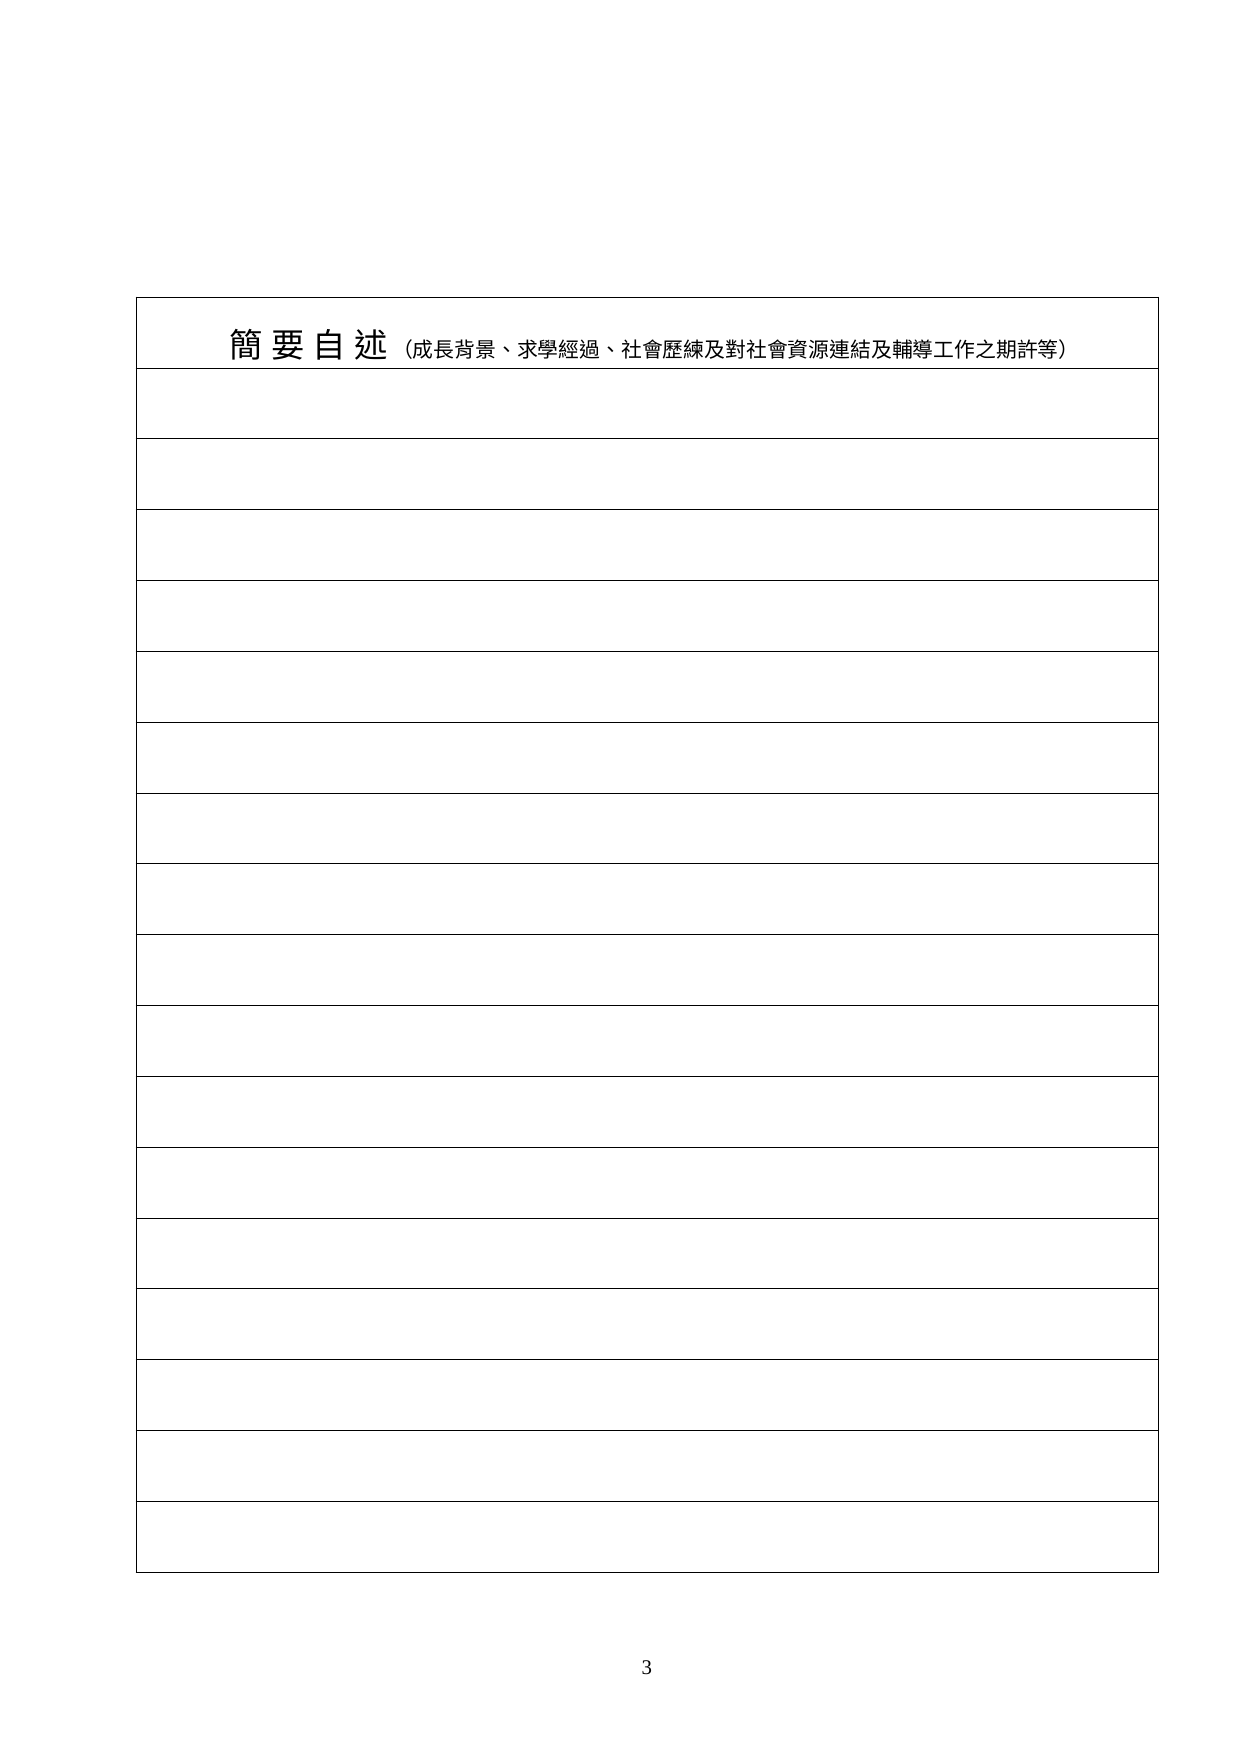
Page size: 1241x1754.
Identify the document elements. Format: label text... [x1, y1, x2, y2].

table_cell [137, 510, 1158, 580]
table_header 簡要自述（成長背景、求學經過、社會歷練及對社會資源連結及輔導工作之期許等） [137, 298, 1158, 367]
table_cell [137, 581, 1158, 651]
table_cell [137, 1148, 1158, 1217]
table_cell [137, 935, 1158, 1005]
table_cell [137, 1431, 1158, 1501]
table_cell [137, 1006, 1158, 1076]
table_cell [137, 1077, 1158, 1147]
table_cell [137, 439, 1158, 509]
table_cell [137, 864, 1158, 934]
table_cell [137, 1360, 1158, 1430]
table_cell [137, 794, 1158, 863]
table_cell [137, 652, 1158, 722]
table_cell [137, 723, 1158, 792]
table_cell [137, 1502, 1158, 1572]
table_cell [137, 1289, 1158, 1359]
table_cell [137, 369, 1158, 438]
table_cell [137, 1219, 1158, 1288]
